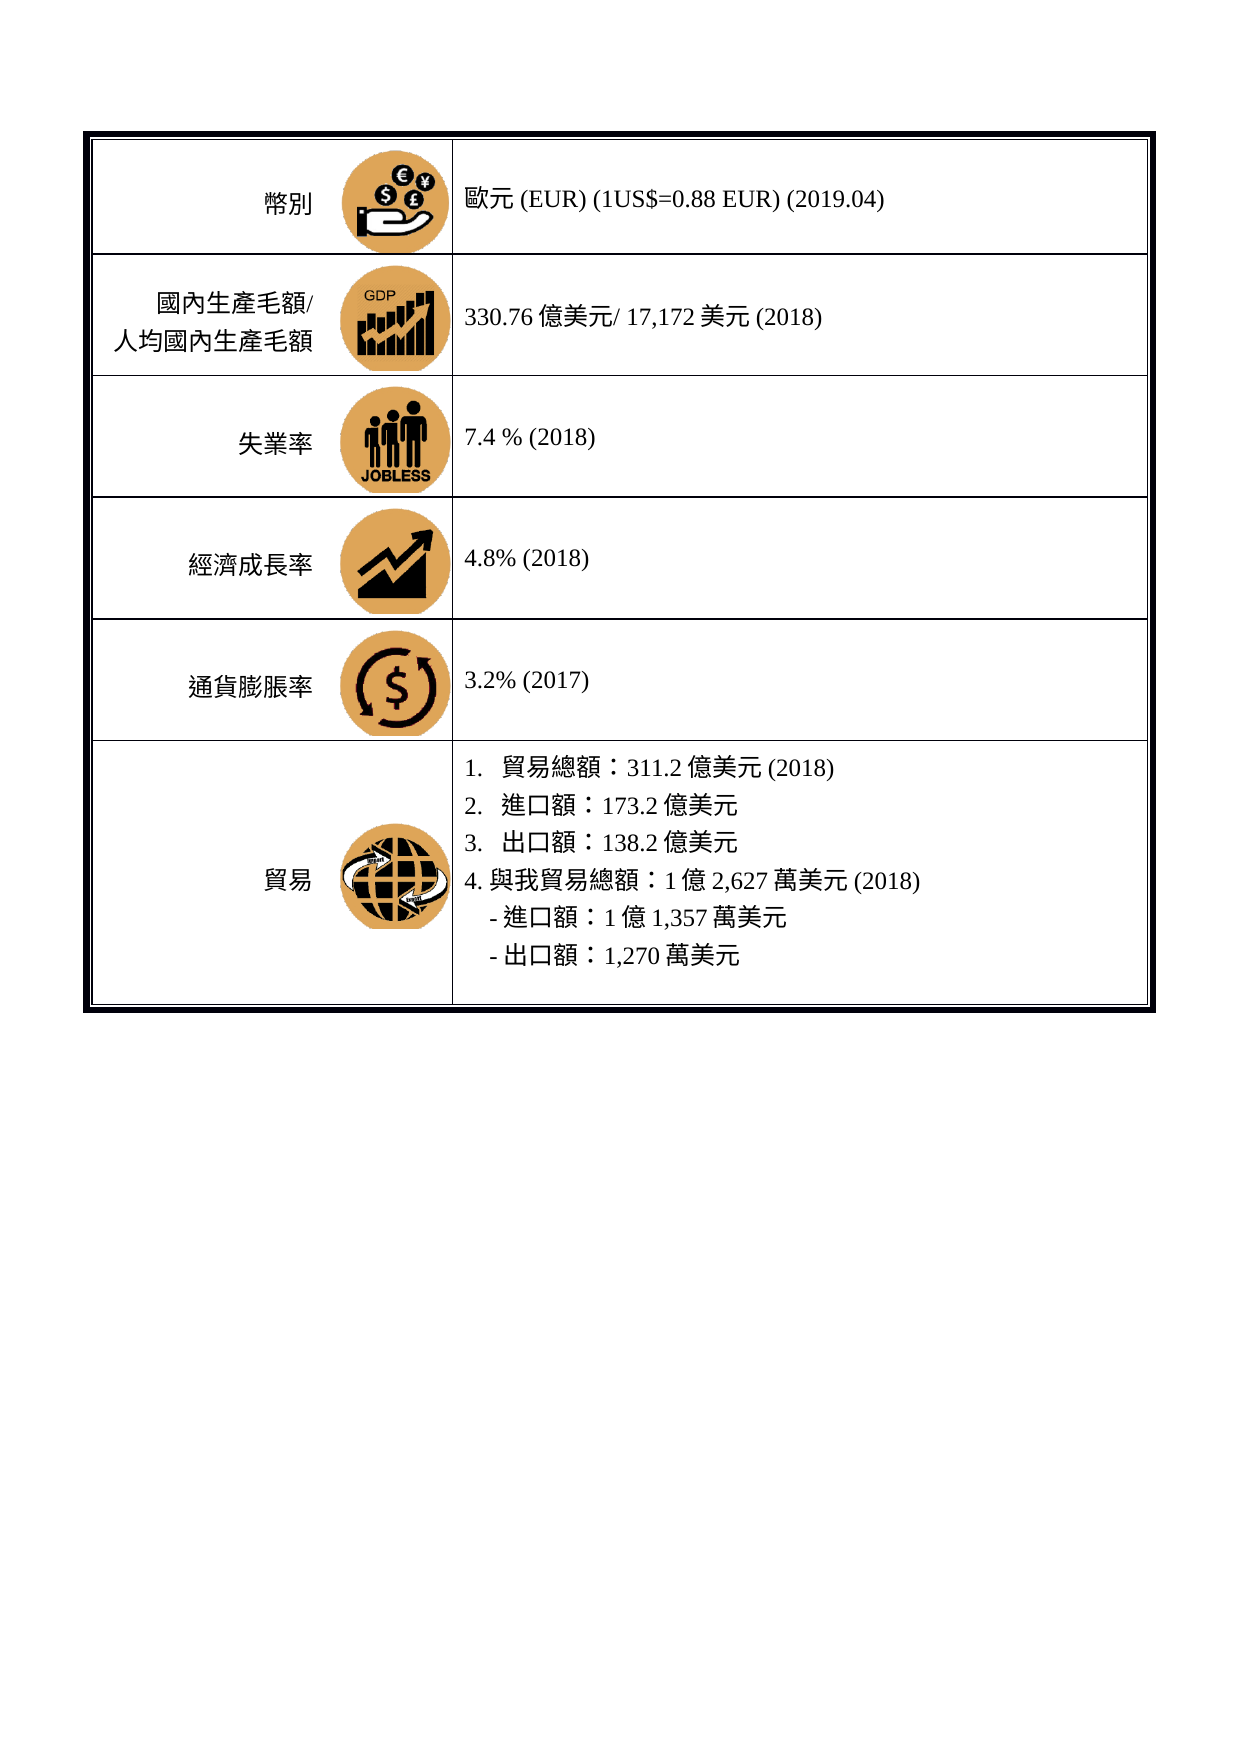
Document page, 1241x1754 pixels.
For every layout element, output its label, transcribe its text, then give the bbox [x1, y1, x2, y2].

table_cell 國內生產毛額/ 人均國內生產毛額 [93, 255, 324, 374]
table_cell 經濟成長率 [93, 498, 324, 618]
table_cell 幣別 [93, 140, 324, 253]
table_cell 歐元 (EUR) (1US$=0.88 EUR) (2019.04) [453, 140, 1147, 253]
picture [336, 264, 452, 371]
picture [336, 629, 452, 736]
table_cell [324, 140, 452, 253]
table_cell 通貨膨脹率 [93, 620, 324, 739]
picture [336, 507, 452, 614]
picture [336, 386, 452, 493]
table_cell 4.8% (2018) [453, 498, 1147, 618]
table_cell [324, 255, 452, 374]
table_cell 貿易總額：311.2億美元 (2018) 進口額：173.2億美元 出口額：138.2億美元 4. 與我貿易總額：1億2,627萬美元 (2018) - 進口額：1億1,357萬美元 - 出口額：1,270萬美元 [453, 741, 1147, 1003]
table_cell [324, 620, 452, 739]
picture [336, 822, 452, 929]
table_cell [324, 498, 452, 618]
table_cell 3.2% (2017) [453, 620, 1147, 739]
table_cell 330.76億美元/ 17,172美元 (2018) [453, 255, 1147, 374]
table_cell 貿易 [93, 741, 324, 1003]
picture [336, 146, 452, 253]
table_cell 失業率 [93, 376, 324, 496]
table_cell [324, 376, 452, 496]
table_cell [324, 741, 452, 1003]
table_cell 7.4 % (2018) [453, 376, 1147, 496]
